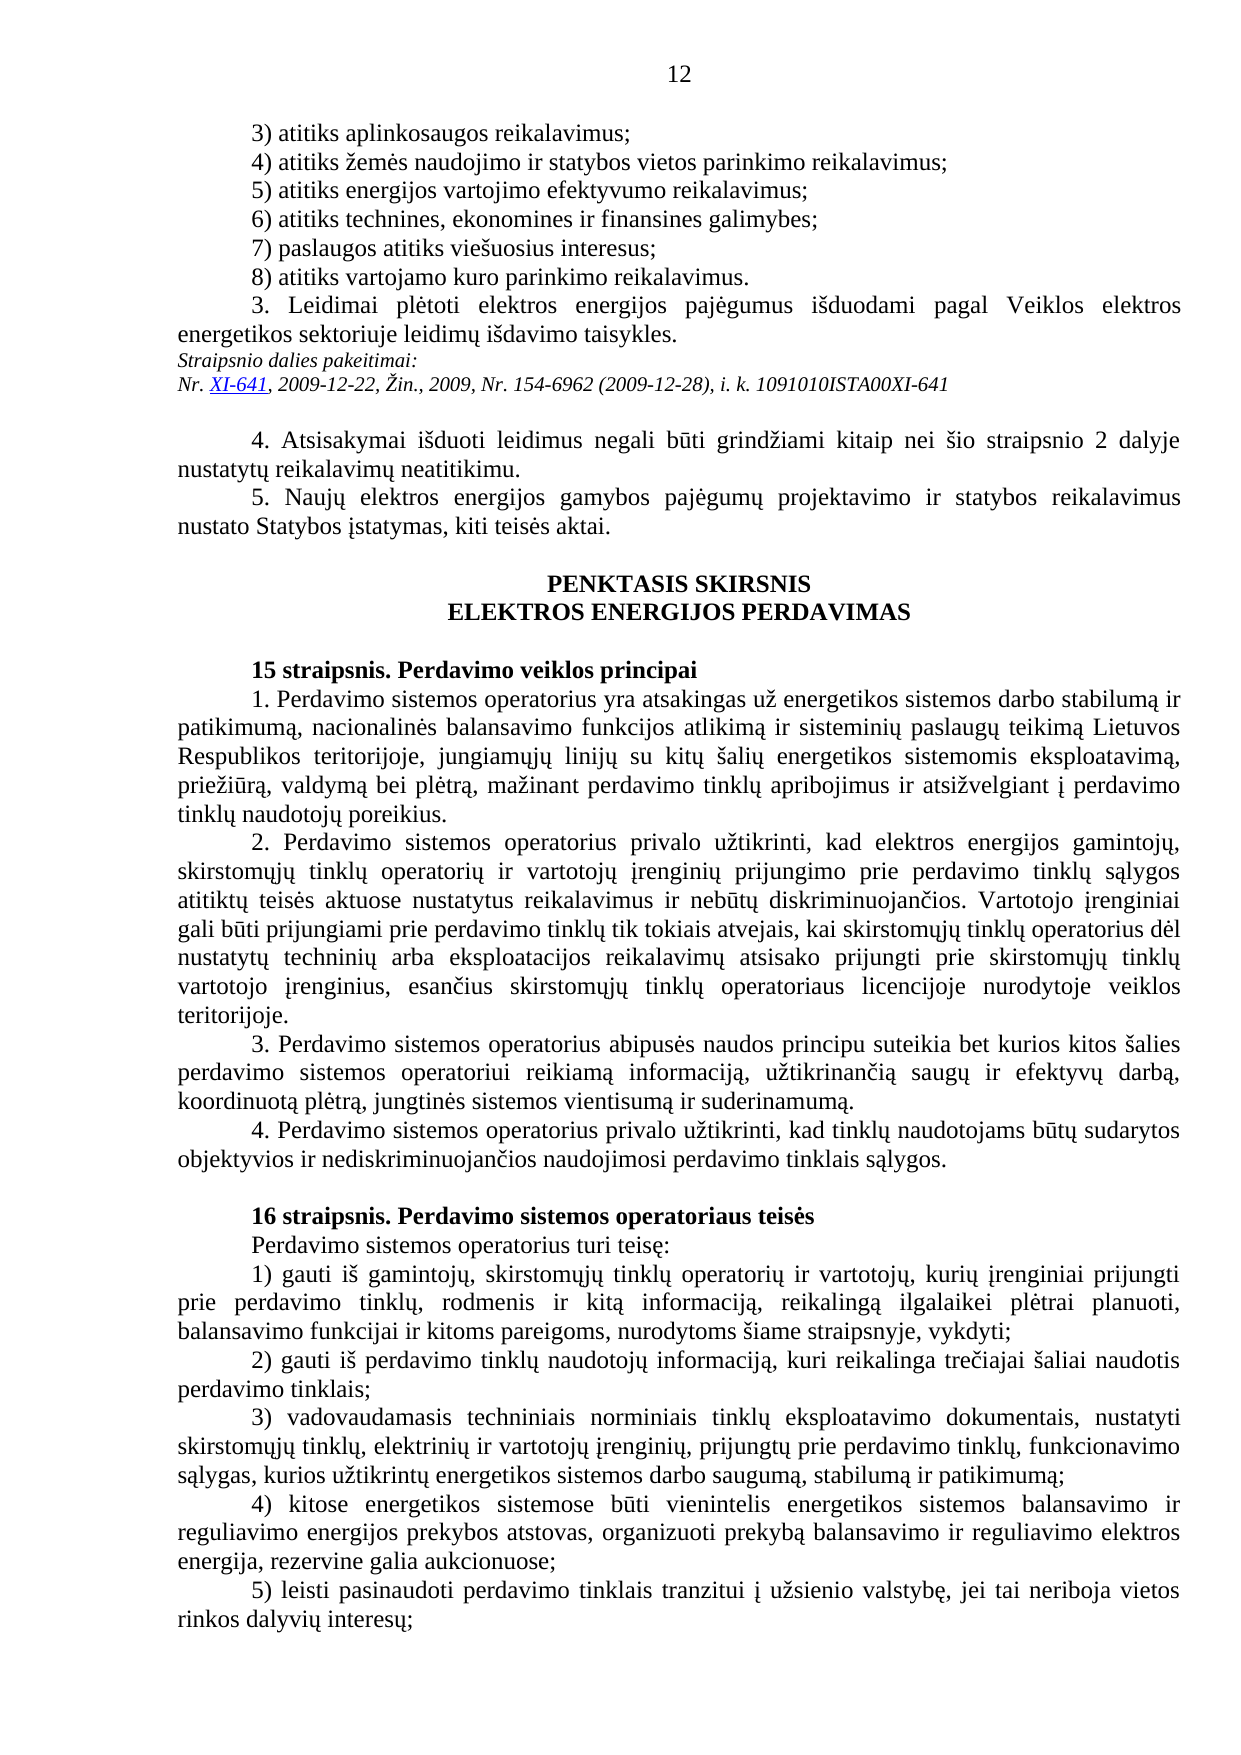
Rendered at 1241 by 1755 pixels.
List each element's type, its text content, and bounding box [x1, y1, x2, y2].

text 3) vadovaudamasis techniniais norminiais tinklų eksploatavimo dokumentais, nustatyti skirstomųjų tinklų, elektrinių ir vartotojų įrenginių, prijungtų prie perdavimo tinklų, funkcionavimo sąlygas, kurios užtikrintų energetikos sistemos darbo saugumą, stabilumą ir patikimumą; [177, 1402, 1181, 1489]
text 15 straipsnis. Perdavimo veiklos principai [177, 655, 1181, 684]
text Perdavimo sistemos operatorius turi teisę: [177, 1230, 1181, 1259]
text 4) atitiks žemės naudojimo ir statybos vietos parinkimo reikalavimus; [177, 147, 1181, 176]
text Straipsnio dalies pakeitimai: [177, 348, 1181, 372]
text 2) gauti iš perdavimo tinklų naudotojų informaciją, kuri reikalinga trečiajai šaliai naudotis perdavimo tinklais; [177, 1345, 1181, 1402]
text 3. Perdavimo sistemos operatorius abipusės naudos principu suteikia bet kurios kitos šalies perdavimo sistemos operatoriui reikiamą informaciją, užtikrinančią saugų ir efektyvų darbą, koordinuotą plėtrą, jungtinės sistemos vientisumą ir suderinamumą. [177, 1029, 1181, 1115]
text 4. Perdavimo sistemos operatorius privalo užtikrinti, kad tinklų naudotojams būtų sudarytos objektyvios ir nediskriminuojančios naudojimosi perdavimo tinklais sąlygos. [177, 1115, 1181, 1172]
text 3. Leidimai plėtoti elektros energijos pajėgumus išduodami pagal Veiklos elektros energetikos sektoriuje leidimų išdavimo taisykles. [177, 291, 1181, 348]
text 16 straipsnis. Perdavimo sistemos operatoriaus teisės [177, 1201, 1181, 1230]
text Nr. XI-641, 2009-12-22, Žin., 2009, Nr. 154-6962 (2009-12-28), i. k. 1091010ISTA00XI-641 [177, 372, 1181, 396]
text 2. Perdavimo sistemos operatorius privalo užtikrinti, kad elektros energijos gamintojų, skirstomųjų tinklų operatorių ir vartotojų įrenginių prijungimo prie perdavimo tinklų sąlygos atitiktų teisės aktuose nustatytus reikalavimus ir nebūtų diskriminuojančios. Vartotojo įrenginiai gali būti prijungiami prie perdavimo tinklų tik tokiais atvejais, kai skirstomųjų tinklų operatorius dėl nustatytų techninių arba eksploatacijos reikalavimų atsisako prijungti prie skirstomųjų tinklų vartotojo įrenginius, esančius skirstomųjų tinklų operatoriaus licencijoje nurodytoje veiklos teritorijoje. [177, 827, 1181, 1029]
text 4) kitose energetikos sistemose būti vienintelis energetikos sistemos balansavimo ir reguliavimo energijos prekybos atstovas, organizuoti prekybą balansavimo ir reguliavimo elektros energija, rezervine galia aukcionuose; [177, 1489, 1181, 1575]
text 1. Perdavimo sistemos operatorius yra atsakingas už energetikos sistemos darbo stabilumą ir patikimumą, nacionalinės balansavimo funkcijos atlikimą ir sisteminių paslaugų teikimą Lietuvos Respublikos teritorijoje, jungiamųjų linijų su kitų šalių energetikos sistemomis eksploatavimą, priežiūrą, valdymą bei plėtrą, mažinant perdavimo tinklų apribojimus ir atsižvelgiant į perdavimo tinklų naudotojų poreikius. [177, 684, 1181, 827]
text 5. Naujų elektros energijos gamybos pajėgumų projektavimo ir statybos reikalavimus nustato Statybos įstatymas, kiti teisės aktai. [177, 482, 1181, 540]
text 8) atitiks vartojamo kuro parinkimo reikalavimus. [177, 262, 1181, 291]
text 5) leisti pasinaudoti perdavimo tinklais tranzitui į užsienio valstybę, jei tai neriboja vietos rinkos dalyvių interesų; [177, 1575, 1181, 1632]
text PENKTASIS SKIRSNIS [177, 569, 1181, 597]
text 3) atitiks aplinkosaugos reikalavimus; [177, 118, 1181, 147]
text ELEKTROS ENERGIJOS PERDAVIMAS [177, 597, 1181, 626]
text 5) atitiks energijos vartojimo efektyvumo reikalavimus; [177, 176, 1181, 204]
text 6) atitiks technines, ekonomines ir finansines galimybes; [177, 204, 1181, 233]
text 1) gauti iš gamintojų, skirstomųjų tinklų operatorių ir vartotojų, kurių įrenginiai prijungti prie perdavimo tinklų, rodmenis ir kitą informaciją, reikalingą ilgalaikei plėtrai planuoti, balansavimo funkcijai ir kitoms pareigoms, nurodytoms šiame straipsnyje, vykdyti; [177, 1259, 1181, 1345]
text 4. Atsisakymai išduoti leidimus negali būti grindžiami kitaip nei šio straipsnio 2 dalyje nustatytų reikalavimų neatitikimu. [177, 425, 1181, 482]
text 7) paslaugos atitiks viešuosius interesus; [177, 233, 1181, 262]
